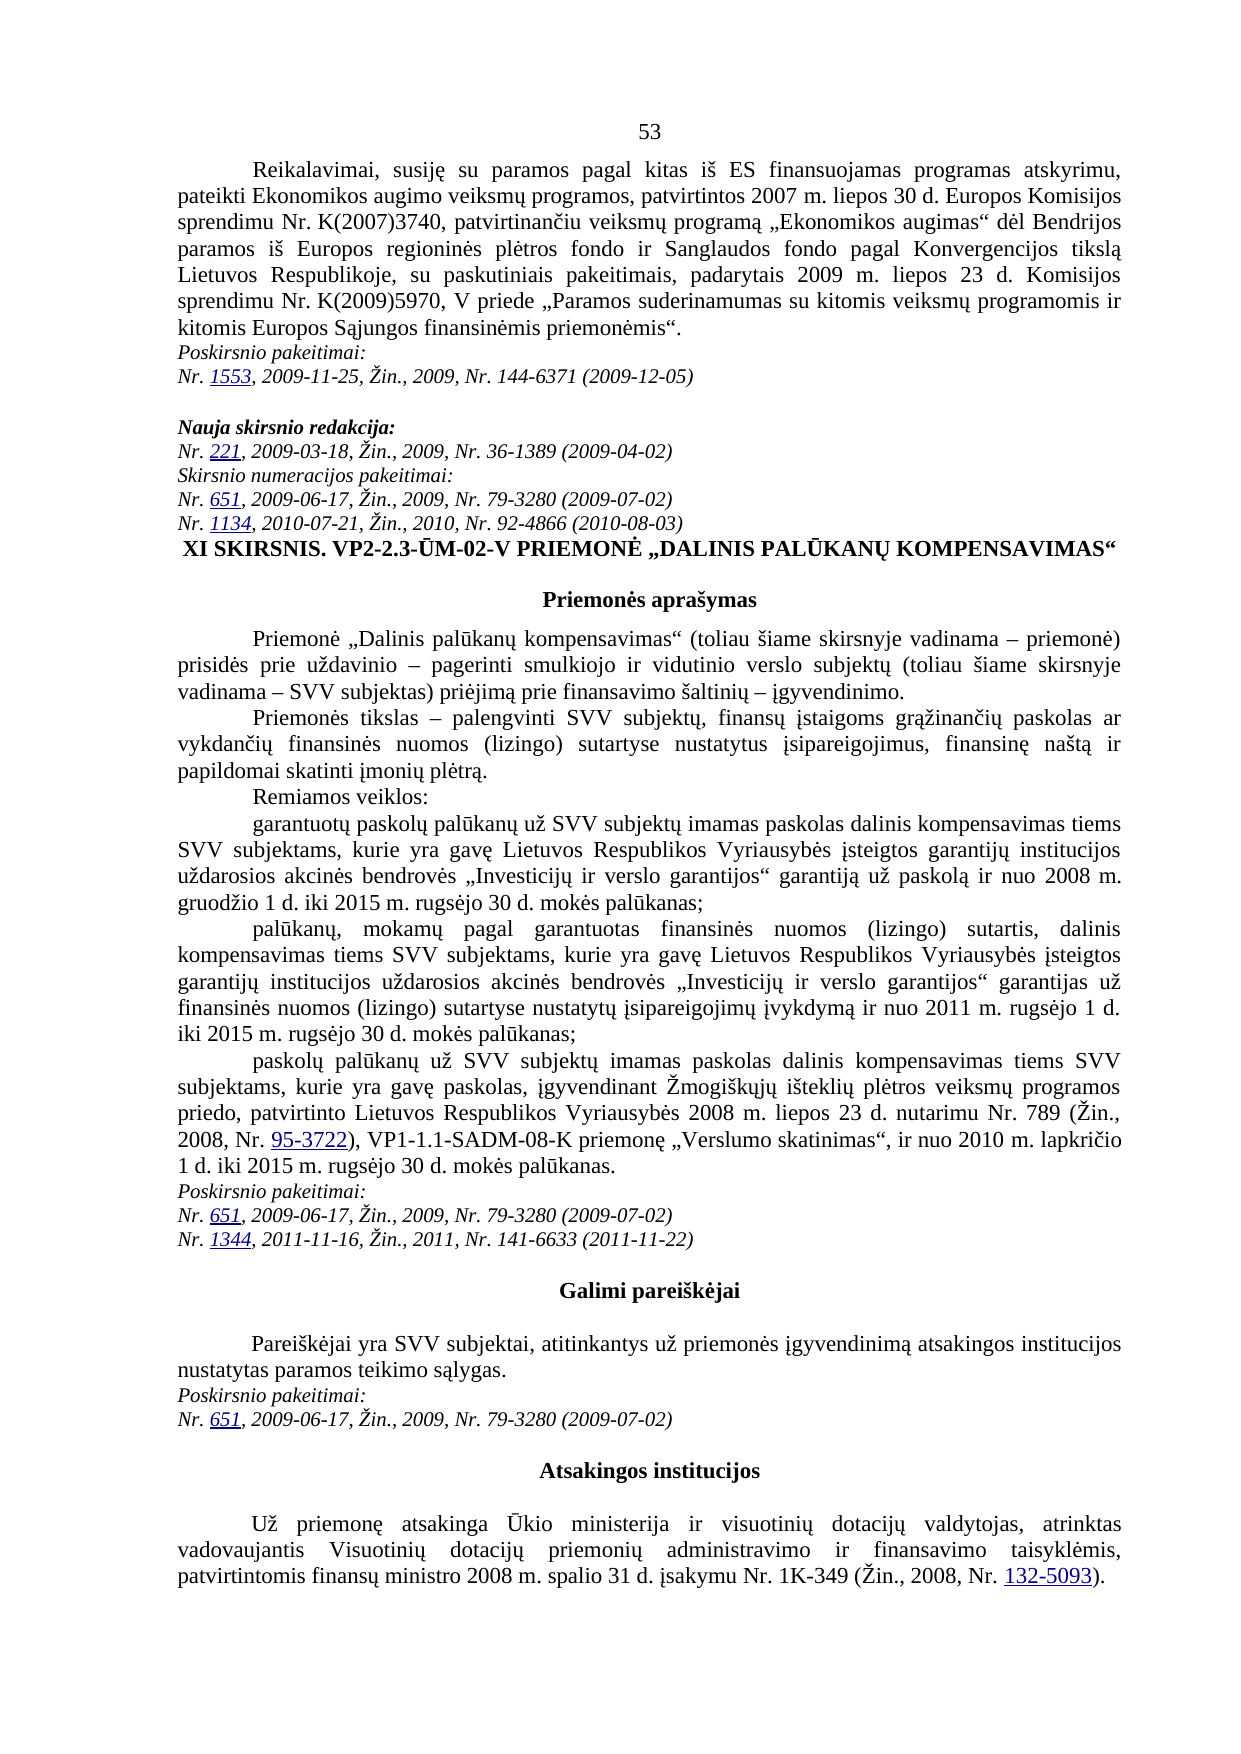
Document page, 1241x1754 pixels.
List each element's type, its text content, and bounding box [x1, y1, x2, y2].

text Priemonės tikslas – palengvinti SVV subjektų, finansų įstaigoms grąžinančių paskolas ar vykdančių finansinės nuomos (lizingo) sutartyse nustatytus įsipareigojimus, finansinę naštą ir papildomai skatinti įmonių plėtrą. [177, 704, 1122, 783]
text Priemonės aprašymas [177, 586, 1122, 613]
text Poskirsnio pakeitimai: [177, 340, 1122, 364]
text Nr. 1134, 2010-07-21, Žin., 2010, Nr. 92-4866 (2010-08-03) [177, 511, 1122, 535]
text XI SKIRSNIS. VP2-2.3-ŪM-02-V priemonė „dalinis palūkanų kompensavimas“ [177, 535, 1122, 561]
text Nr. 651, 2009-06-17, Žin., 2009, Nr. 79-3280 (2009-07-02) [177, 1203, 1122, 1227]
text Remiamos veiklos: [177, 783, 1122, 809]
text Už priemonę atsakinga Ūkio ministerija ir visuotinių dotacijų valdytojas, atrinktas vadovaujantis Visuotinių dotacijų priemonių administravimo ir finansavimo taisyklėmis, patvirtintomis finansų ministro 2008 m. spalio 31 d. įsakymu Nr. 1K-349 (Žin., 2008, Nr. 132-5093). [177, 1510, 1122, 1589]
text Nr. 1553, 2009-11-25, Žin., 2009, Nr. 144-6371 (2009-12-05) [177, 364, 1122, 388]
text Atsakingos institucijos [177, 1457, 1122, 1483]
text Pareiškėjai yra SVV subjektai, atitinkantys už priemonės įgyvendinimą atsakingos institucijos nustatytas paramos teikimo sąlygas. [177, 1330, 1122, 1382]
text Reikalavimai, susiję su paramos pagal kitas iš ES finansuojamas programas atskyrimu, pateikti Ekonomikos augimo veiksmų programos, patvirtintos 2007 m. liepos 30 d. Europos Komisijos sprendimu Nr. K(2007)3740, patvirtinančiu veiksmų programą „Ekonomikos augimas“ dėl Bendrijos paramos iš Europos regioninės plėtros fondo ir Sanglaudos fondo pagal Konvergencijos tikslą Lietuvos Respublikoje, su paskutiniais pakeitimais, padarytais 2009 m. liepos 23 d. Komisijos sprendimu Nr. K(2009)5970, V priede „Paramos suderinamumas su kitomis veiksmų programomis ir kitomis Europos Sąjungos finansinėmis priemonėmis“. [177, 156, 1122, 340]
text garantuotų paskolų palūkanų už SVV subjektų imamas paskolas dalinis kompensavimas tiems SVV subjektams, kurie yra gavę Lietuvos Respublikos Vyriausybės įsteigtos garantijų institucijos uždarosios akcinės bendrovės „Investicijų ir verslo garantijos“ garantiją už paskolą ir nuo 2008 m. gruodžio 1 d. iki 2015 m. rugsėjo 30 d. mokės palūkanas; [177, 809, 1122, 915]
text Nauja skirsnio redakcija: [177, 414, 1122, 439]
text Nr. 1344, 2011-11-16, Žin., 2011, Nr. 141-6633 (2011-11-22) [177, 1227, 1122, 1251]
text palūkanų, mokamų pagal garantuotas finansinės nuomos (lizingo) sutartis, dalinis kompensavimas tiems SVV subjektams, kurie yra gavę Lietuvos Respublikos Vyriausybės įsteigtos garantijų institucijos uždarosios akcinės bendrovės „Investicijų ir verslo garantijos“ garantijas už finansinės nuomos (lizingo) sutartyse nustatytų įsipareigojimų įvykdymą ir nuo 2011 m. rugsėjo 1 d. iki 2015 m. rugsėjo 30 d. mokės palūkanas; [177, 915, 1122, 1047]
text Nr. 651, 2009-06-17, Žin., 2009, Nr. 79-3280 (2009-07-02) [177, 487, 1122, 511]
text Priemonė „Dalinis palūkanų kompensavimas“ (toliau šiame skirsnyje vadinama – priemonė) prisidės prie uždavinio – pagerinti smulkiojo ir vidutinio verslo subjektų (toliau šiame skirsnyje vadinama – SVV subjektas) priėjimą prie finansavimo šaltinių – įgyvendinimo. [177, 625, 1122, 704]
text Skirsnio numeracijos pakeitimai: [177, 463, 1122, 487]
text Poskirsnio pakeitimai: [177, 1178, 1122, 1203]
text Nr. 651, 2009-06-17, Žin., 2009, Nr. 79-3280 (2009-07-02) [177, 1407, 1122, 1431]
text Poskirsnio pakeitimai: [177, 1382, 1122, 1407]
text paskolų palūkanų už SVV subjektų imamas paskolas dalinis kompensavimas tiems SVV subjektams, kurie yra gavę paskolas, įgyvendinant Žmogiškųjų išteklių plėtros veiksmų programos priedo, patvirtinto Lietuvos Respublikos Vyriausybės 2008 m. liepos 23 d. nutarimu Nr. 789 (Žin., 2008, Nr. 95-3722), VP1-1.1-SADM-08-K priemonę „Verslumo skatinimas“, ir nuo 2010 m. lapkričio 1 d. iki 2015 m. rugsėjo 30 d. mokės palūkanas. [177, 1047, 1122, 1178]
text Nr. 221, 2009-03-18, Žin., 2009, Nr. 36-1389 (2009-04-02) [177, 439, 1122, 463]
text Galimi pareiškėjai [177, 1277, 1122, 1303]
